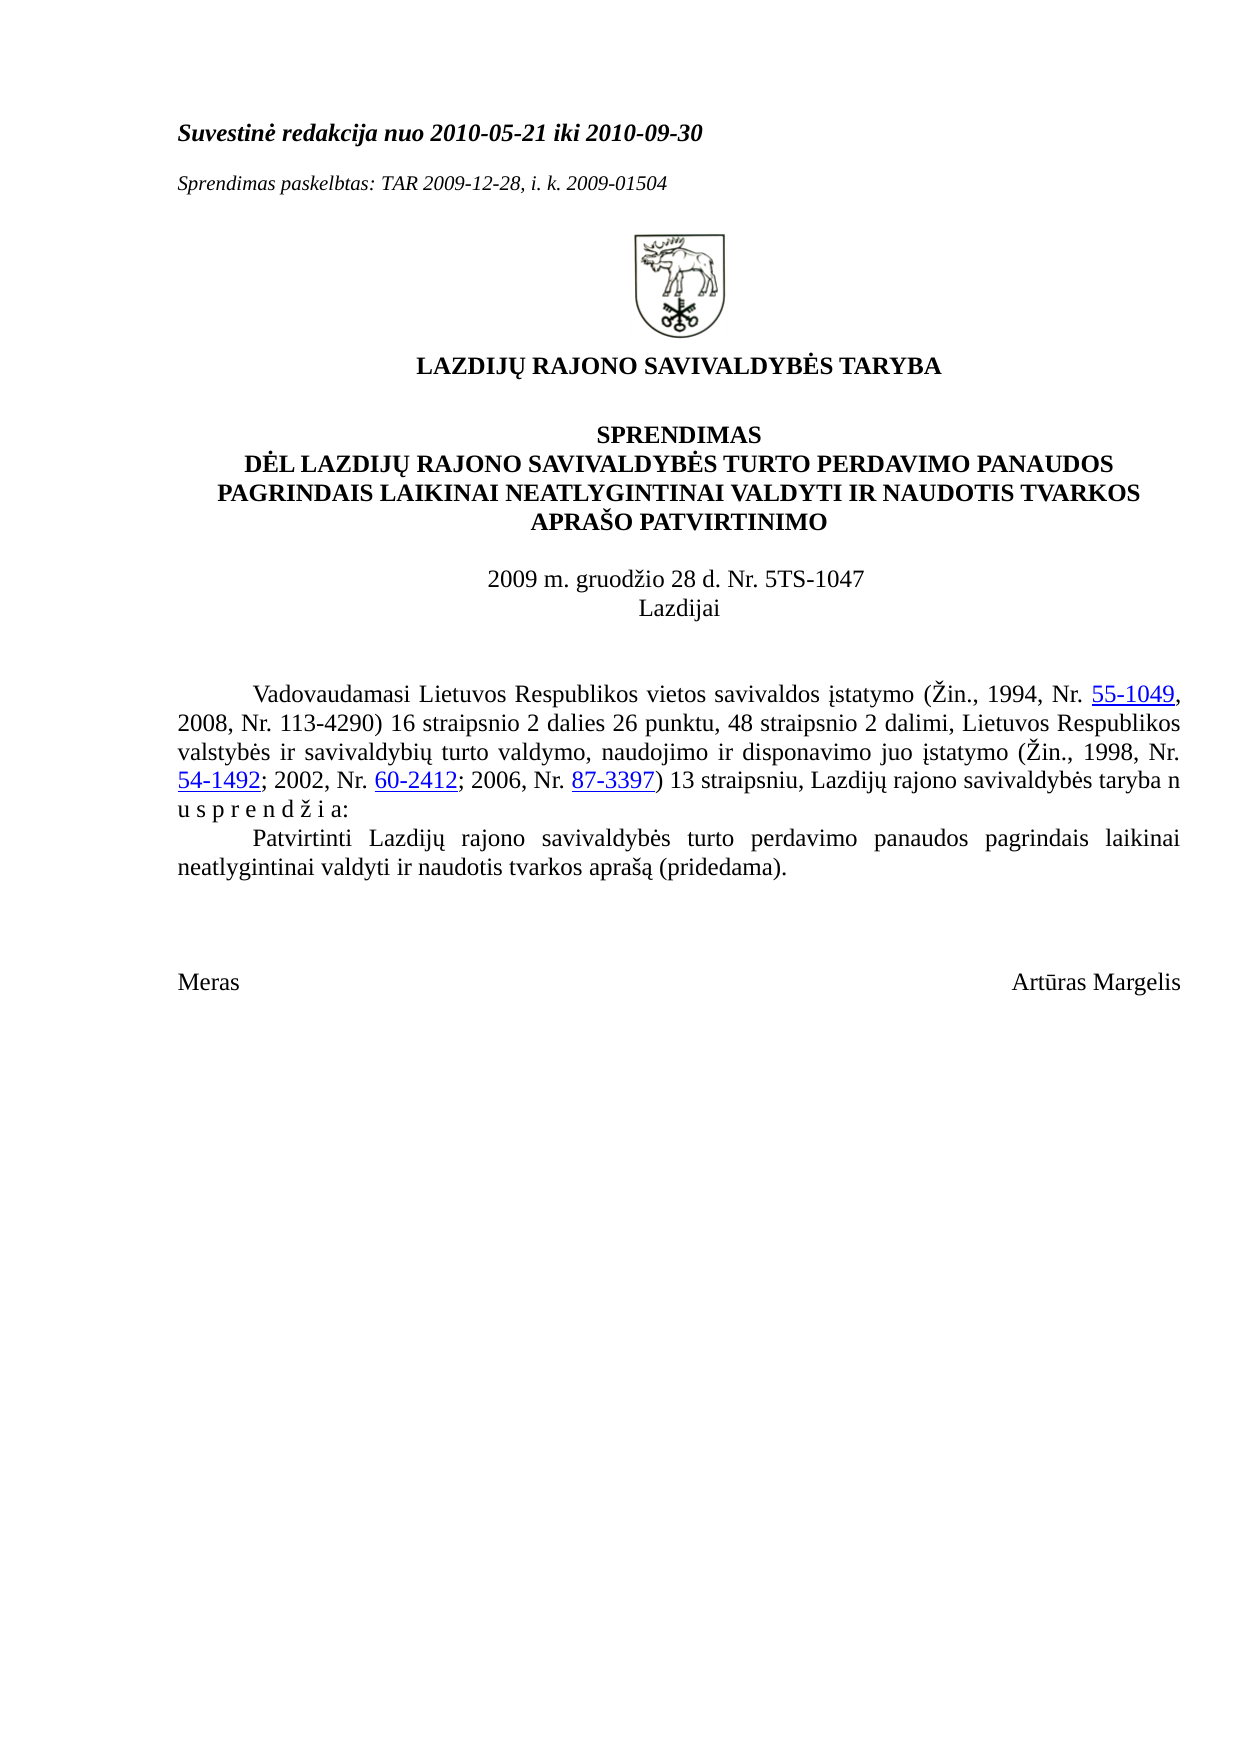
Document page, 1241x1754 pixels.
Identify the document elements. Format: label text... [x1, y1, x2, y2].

text DĖL LAZDIJŲ RAJONO SAVIVALDYBĖS TURTO PERDAVIMO PANAUDOS PAGRINDAIS LAIKINAI NEATLYGINTINAI VALDYTI IR NAUDOTIS TVARKOS APRAŠO PATVIRTINIMO [177, 449, 1181, 536]
text Suvestinė redakcija nuo 2010-05-21 iki 2010-09-30 [177, 118, 1181, 147]
text LAZDIJŲ RAJONO SAVIVALDYBĖS TARYBA [177, 351, 1181, 380]
text 2009 m. gruodžio 28 d. Nr. 5TS-1047 [177, 564, 1181, 593]
text Lazdijai [177, 593, 1181, 622]
text Sprendimas paskelbtas: TAR 2009-12-28, i. k. 2009-01504 [177, 171, 1181, 195]
text Patvirtinti Lazdijų rajono savivaldybės turto perdavimo panaudos pagrindais laikinai neatlygintinai valdyti ir naudotis tvarkos aprašą (pridedama). [177, 823, 1181, 881]
text SPRENDIMAS [177, 421, 1181, 449]
text Vadovaudamasi Lietuvos Respublikos vietos savivaldos įstatymo (Žin., 1994, Nr. 55-1049, 2008, Nr. 113-4290) 16 straipsnio 2 dalies 26 punktu, 48 straipsnio 2 dalimi, Lietuvos Respublikos valstybės ir savivaldybių turto valdymo, naudojimo ir disponavimo juo įstatymo (Žin., 1998, Nr. 54-1492; 2002, Nr. 60-2412; 2006, Nr. 87-3397) 13 straipsniu, Lazdijų rajono savivaldybės taryba n u s p r e n d ž i a: [177, 679, 1181, 823]
text Meras Artūras Margelis [177, 967, 1181, 996]
